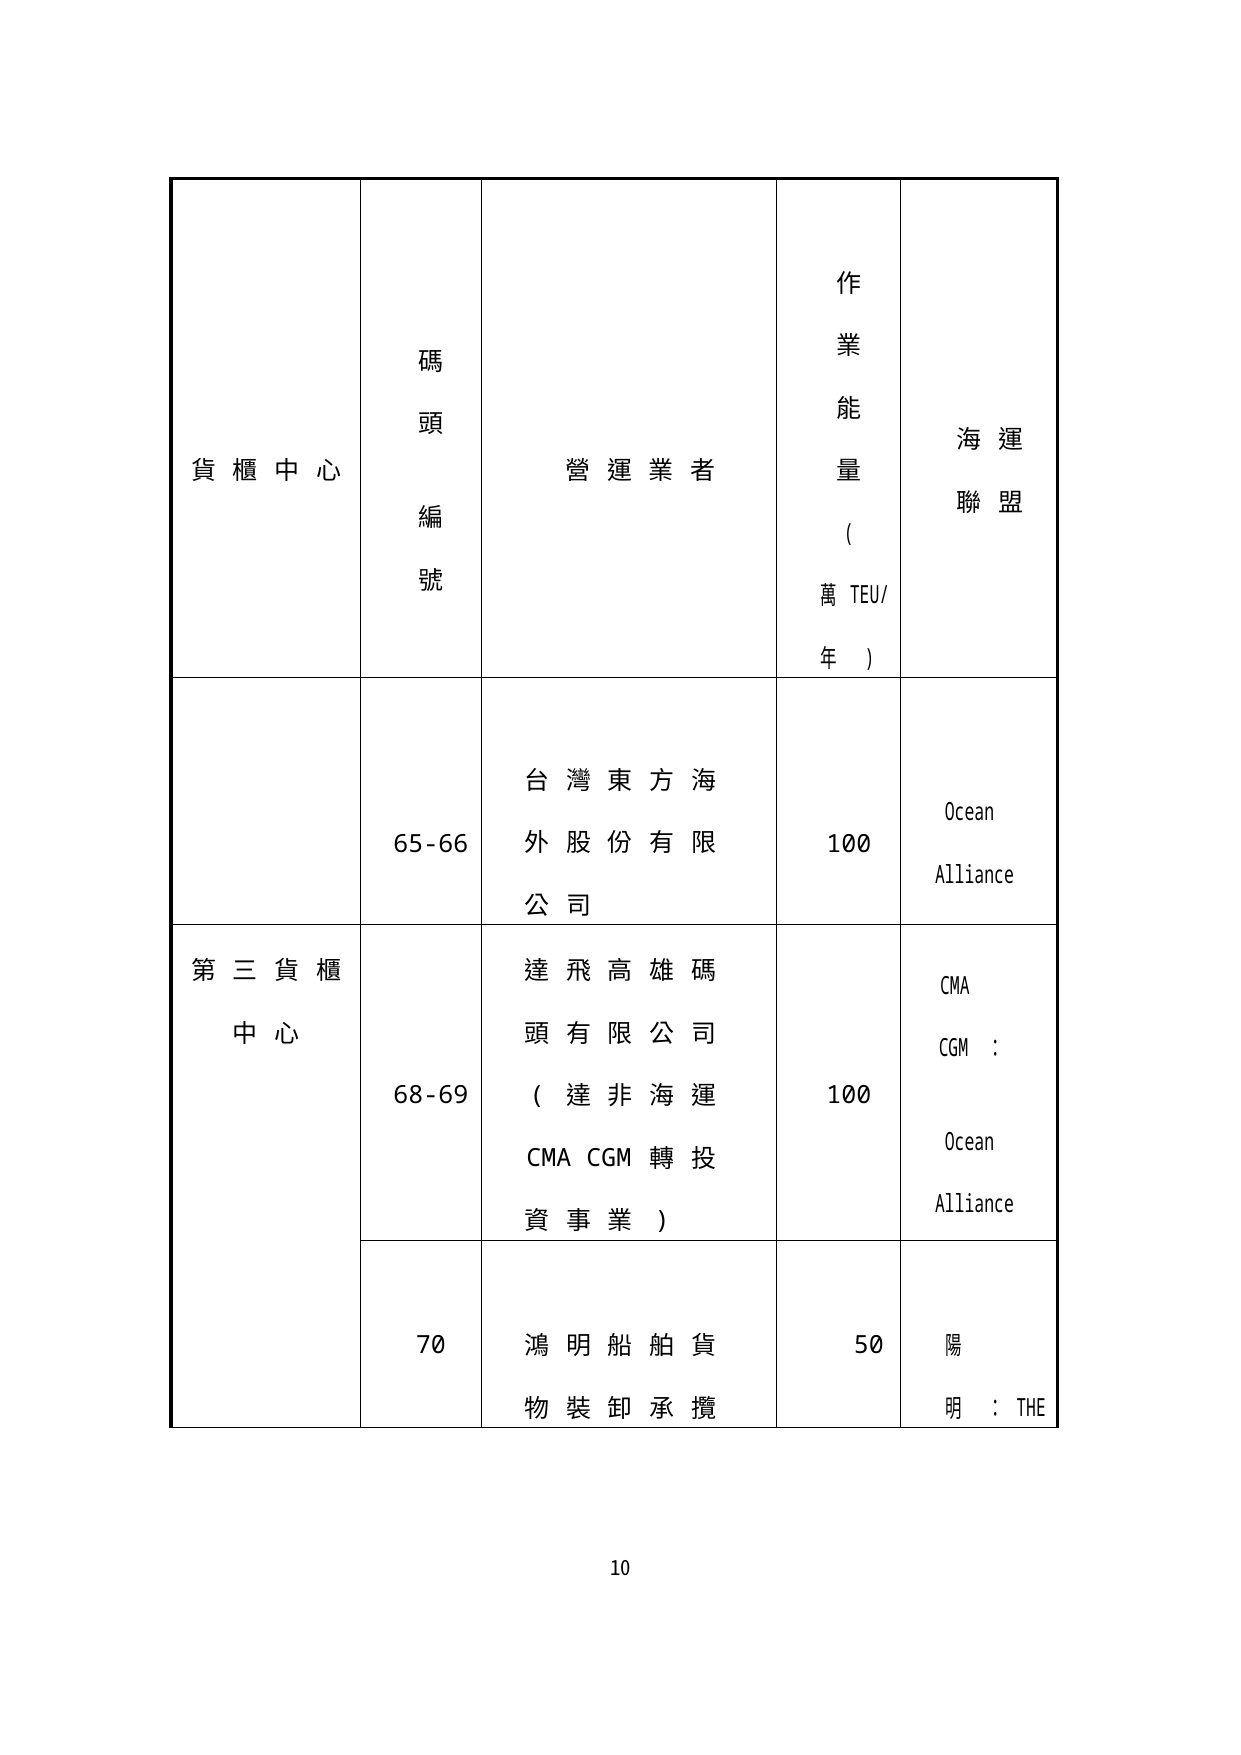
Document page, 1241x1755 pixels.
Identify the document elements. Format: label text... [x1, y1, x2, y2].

table_cell Ocean Alliance [901, 678, 1056, 924]
table_header 碼頭 編號 [361, 180, 481, 677]
table_cell 100 [777, 678, 900, 924]
table_cell 第三貨櫃中心 [173, 925, 360, 1427]
table_cell CMA CGM： Ocean Alliance [901, 925, 1056, 1240]
table_cell 達飛高雄碼頭有限公司 (達非海運CMA CGM轉投資事業) [482, 925, 776, 1240]
table_header 營運業者 [482, 180, 776, 677]
table_cell 65-66 [361, 678, 481, 924]
table_cell 50 [777, 1241, 900, 1427]
table_cell 陽明：THE [901, 1241, 1056, 1427]
table_header 作業能量 (萬TEU/年) [777, 180, 900, 677]
table_header 海運聯盟 [901, 180, 1056, 677]
table_cell 68-69 [361, 925, 481, 1240]
table_cell 台灣東方海外股份有限公司 [482, 678, 776, 924]
table_cell 100 [777, 925, 900, 1240]
table_header 貨櫃中心 [173, 180, 360, 677]
table_cell 鴻明船舶貨物裝卸承攬 [482, 1241, 776, 1427]
table_cell 70 [361, 1241, 481, 1427]
table_cell [173, 678, 360, 924]
